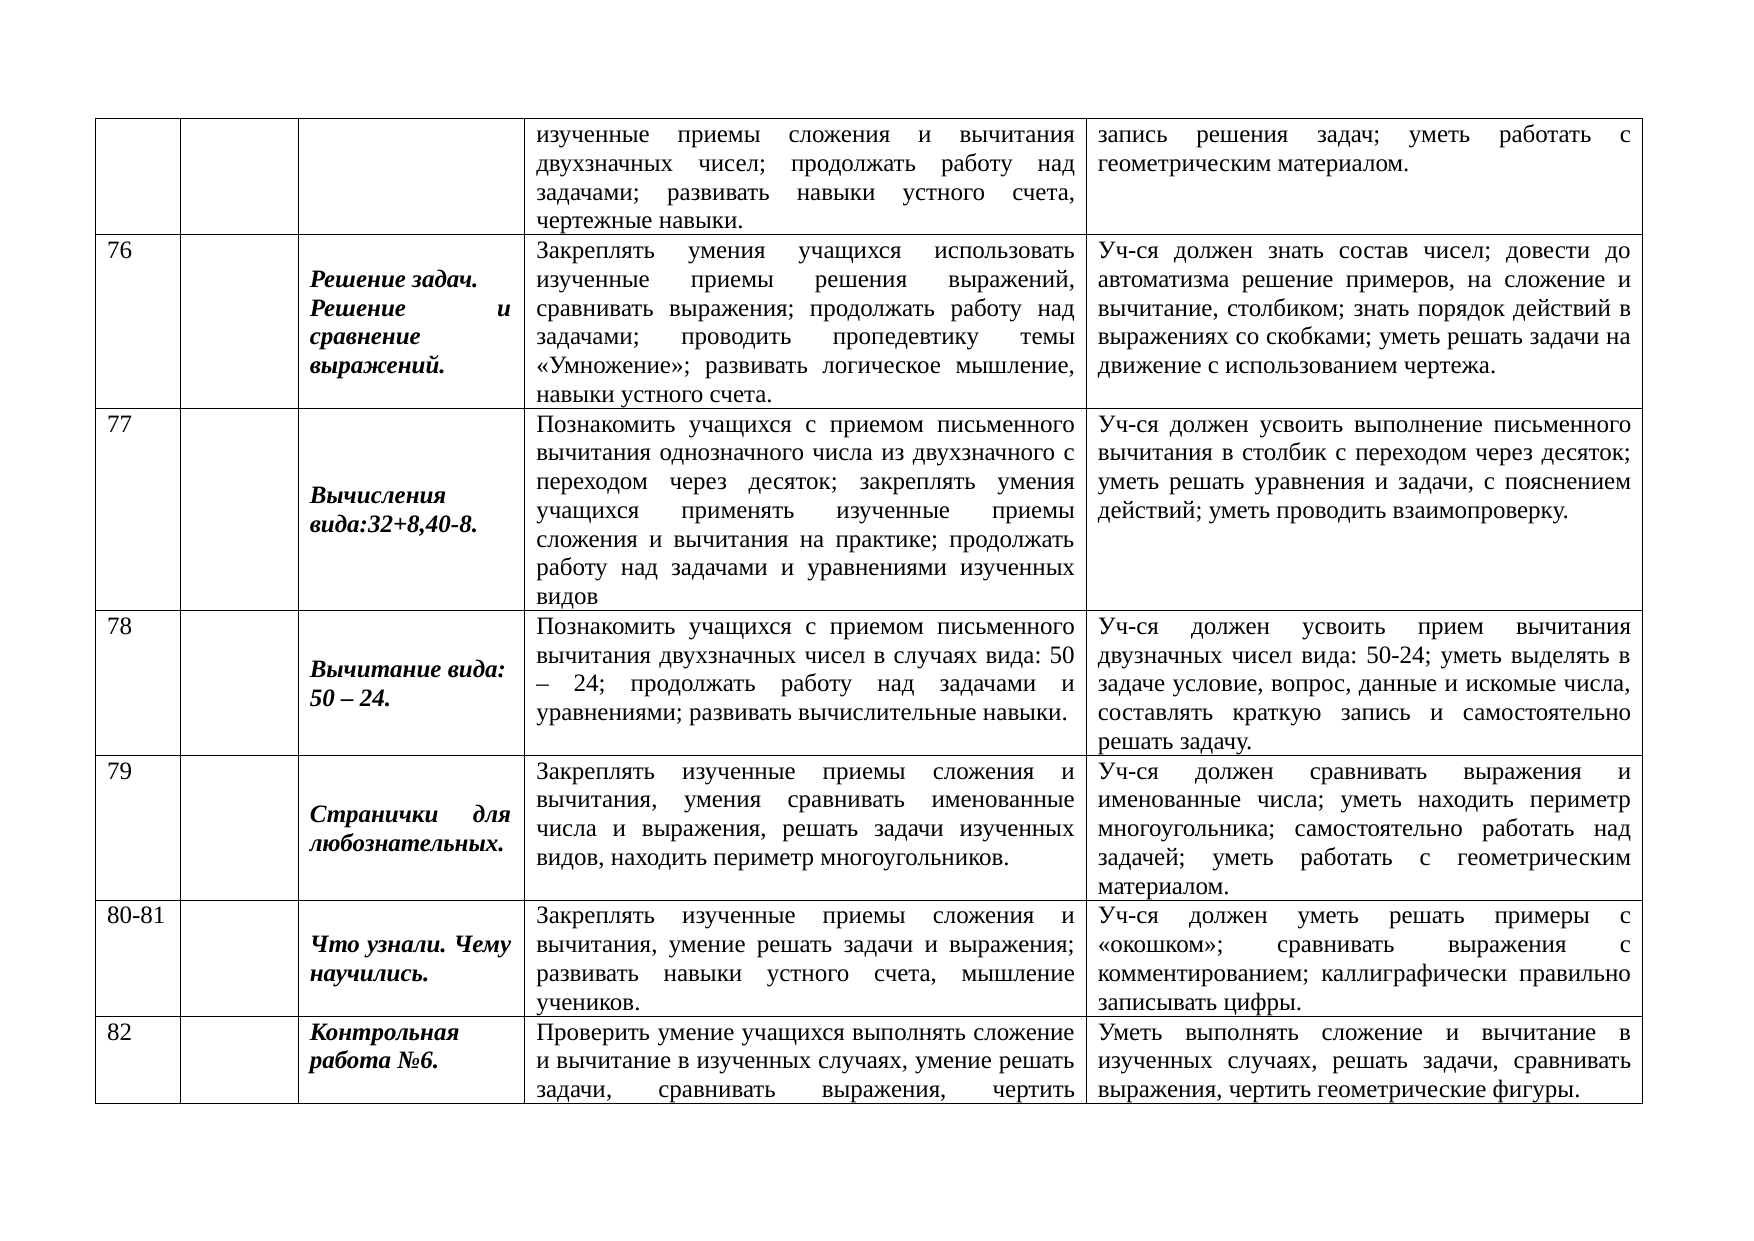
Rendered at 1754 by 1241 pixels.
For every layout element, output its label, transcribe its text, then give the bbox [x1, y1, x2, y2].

table_cell [181, 611, 298, 755]
table_cell Контрольная работа №6. [299, 1017, 524, 1103]
table_cell 79 [96, 756, 180, 899]
table_cell Уч-ся должен сравнивать выражения и именованные числа; уметь находить периметр многоугольника; самостоятельно работать над задачей; уметь работать с геометрическим материалом. [1087, 756, 1642, 899]
table_cell Закреплять изученные приемы сложения и вычитания, умения сравнивать именованные числа и выражения, решать задачи изученных видов, находить периметр многоугольников. [525, 756, 1086, 899]
table_cell запись решения задач; уметь работать с геометрическим материалом. [1087, 119, 1642, 234]
table_cell 82 [96, 1017, 180, 1103]
table_cell 76 [96, 235, 180, 408]
table_cell изученные приемы сложения и вычитания двухзначных чисел; продолжать работу над задачами; развивать навыки устного счета, чертежные навыки. [525, 119, 1086, 234]
table_cell Уч-ся должен уметь решать примеры с «окошком»; сравнивать выражения с комментированием; каллиграфически правильно записывать цифры. [1087, 901, 1642, 1016]
table_cell [181, 1017, 298, 1103]
table_cell Уч-ся должен усвоить прием вычитания двузначных чисел вида: 50-24; уметь выделять в задаче условие, вопрос, данные и искомые числа, составлять краткую запись и самостоятельно решать задачу. [1087, 611, 1642, 755]
table_cell [96, 119, 180, 234]
table_cell 78 [96, 611, 180, 755]
table_cell [181, 901, 298, 1016]
table_cell [181, 409, 298, 610]
table_cell 77 [96, 409, 180, 610]
table_cell Уч-ся должен знать состав чисел; довести до автоматизма решение примеров, на сложение и вычитание, столбиком; знать порядок действий в выражениях со скобками; уметь решать задачи на движение с использованием чертежа. [1087, 235, 1642, 408]
table_cell Вычитание вида: 50 – 24. [299, 611, 524, 755]
table_cell Уч-ся должен усвоить выполнение письменного вычитания в столбик с переходом через десяток; уметь решать уравнения и задачи, с пояснением действий; уметь проводить взаимопроверку. [1087, 409, 1642, 610]
table_cell Закреплять умения учащихся использовать изученные приемы решения выражений, сравнивать выражения; продолжать работу над задачами; проводить пропедевтику темы «Умножение»; развивать логическое мышление, навыки устного счета. [525, 235, 1086, 408]
table_cell Что узнали. Чему научились. [299, 901, 524, 1016]
table_cell Решение задач. Решение и сравнение выражений. [299, 235, 524, 408]
table_cell Проверить умение учащихся выполнять сложение и вычитание в изученных случаях, умение решать задачи, сравнивать выражения, чертить [525, 1017, 1086, 1103]
table_cell [181, 756, 298, 899]
table_cell Познакомить учащихся с приемом письменного вычитания однозначного числа из двухзначного с переходом через десяток; закреплять умения учащихся применять изученные приемы сложения и вычитания на практике; продолжать работу над задачами и уравнениями изученных видов [525, 409, 1086, 610]
table_cell [299, 119, 524, 234]
table_cell [181, 235, 298, 408]
table_cell Уметь выполнять сложение и вычитание в изученных случаях, решать задачи, сравнивать выражения, чертить геометрические фигуры. [1087, 1017, 1642, 1103]
table_cell Познакомить учащихся с приемом письменного вычитания двухзначных чисел в случаях вида: 50 – 24; продолжать работу над задачами и уравнениями; развивать вычислительные навыки. [525, 611, 1086, 755]
table_cell Странички для любознательных. [299, 756, 524, 899]
table_cell Вычисления вида:32+8,40-8. [299, 409, 524, 610]
table_cell [181, 119, 298, 234]
table_cell Закреплять изученные приемы сложения и вычитания, умение решать задачи и выражения; развивать навыки устного счета, мышление учеников. [525, 901, 1086, 1016]
table_cell 80-81 [96, 901, 180, 1016]
